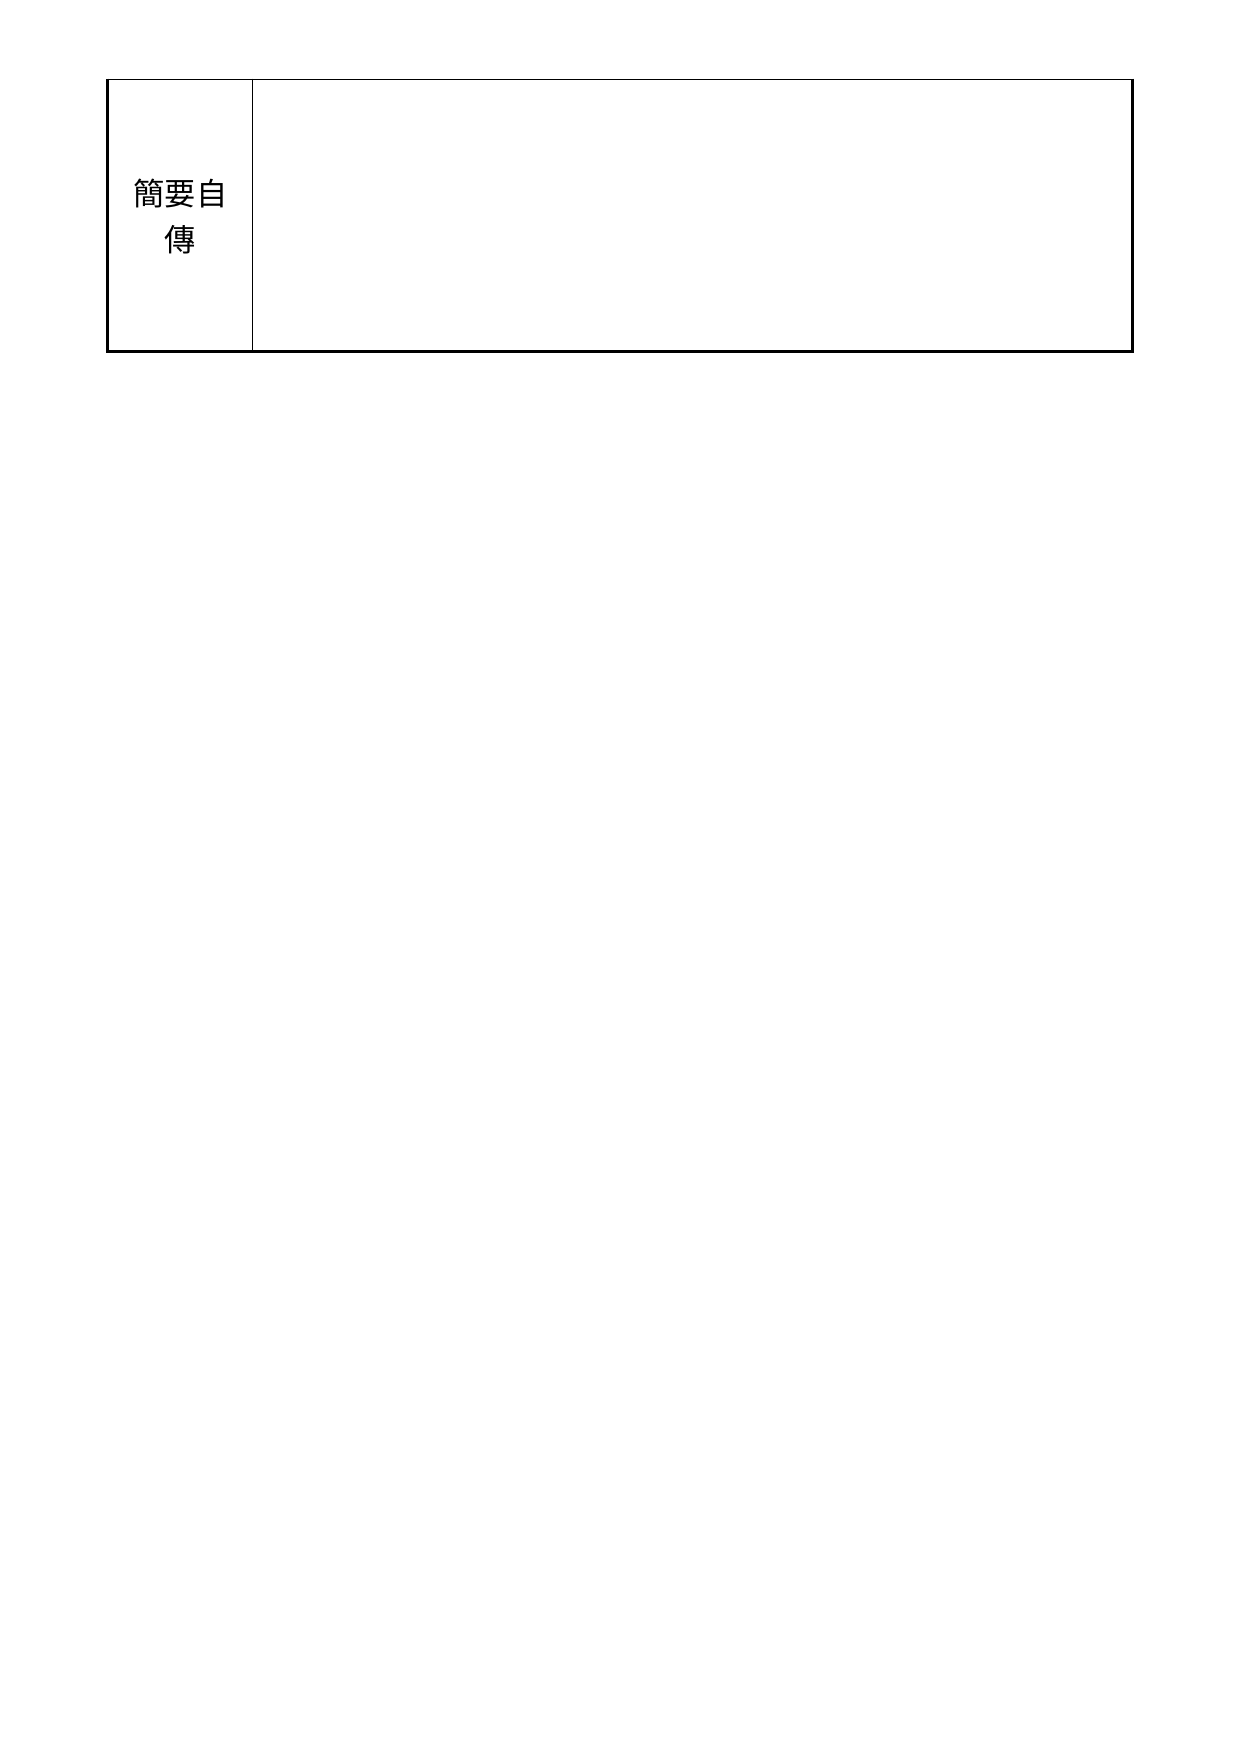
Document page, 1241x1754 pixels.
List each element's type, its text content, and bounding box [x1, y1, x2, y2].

table_cell 簡要自傳 [109, 80, 252, 350]
table_cell [253, 80, 1131, 350]
